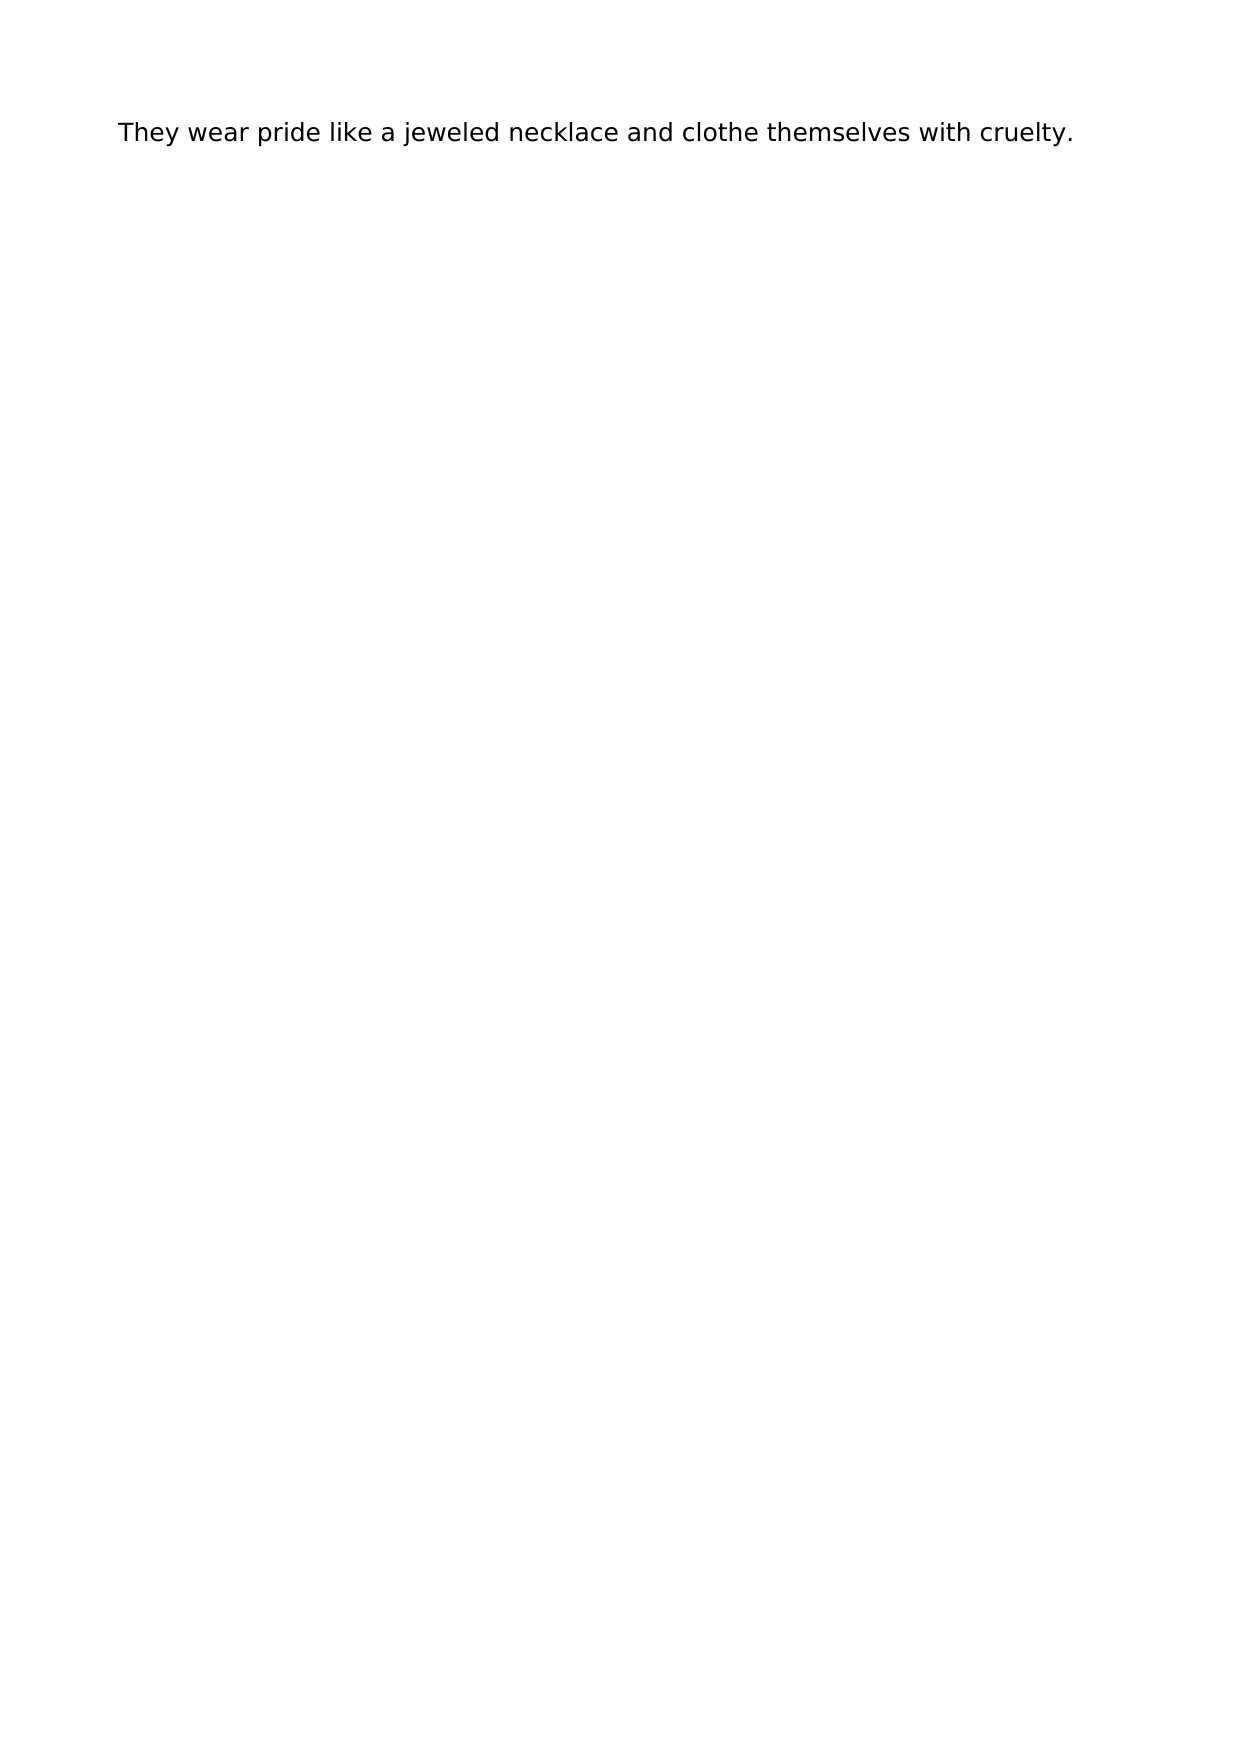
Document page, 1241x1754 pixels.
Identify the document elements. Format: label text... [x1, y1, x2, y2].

text They wear pride like a jeweled necklace and clothe themselves with cruelty. [118, 118, 1122, 147]
